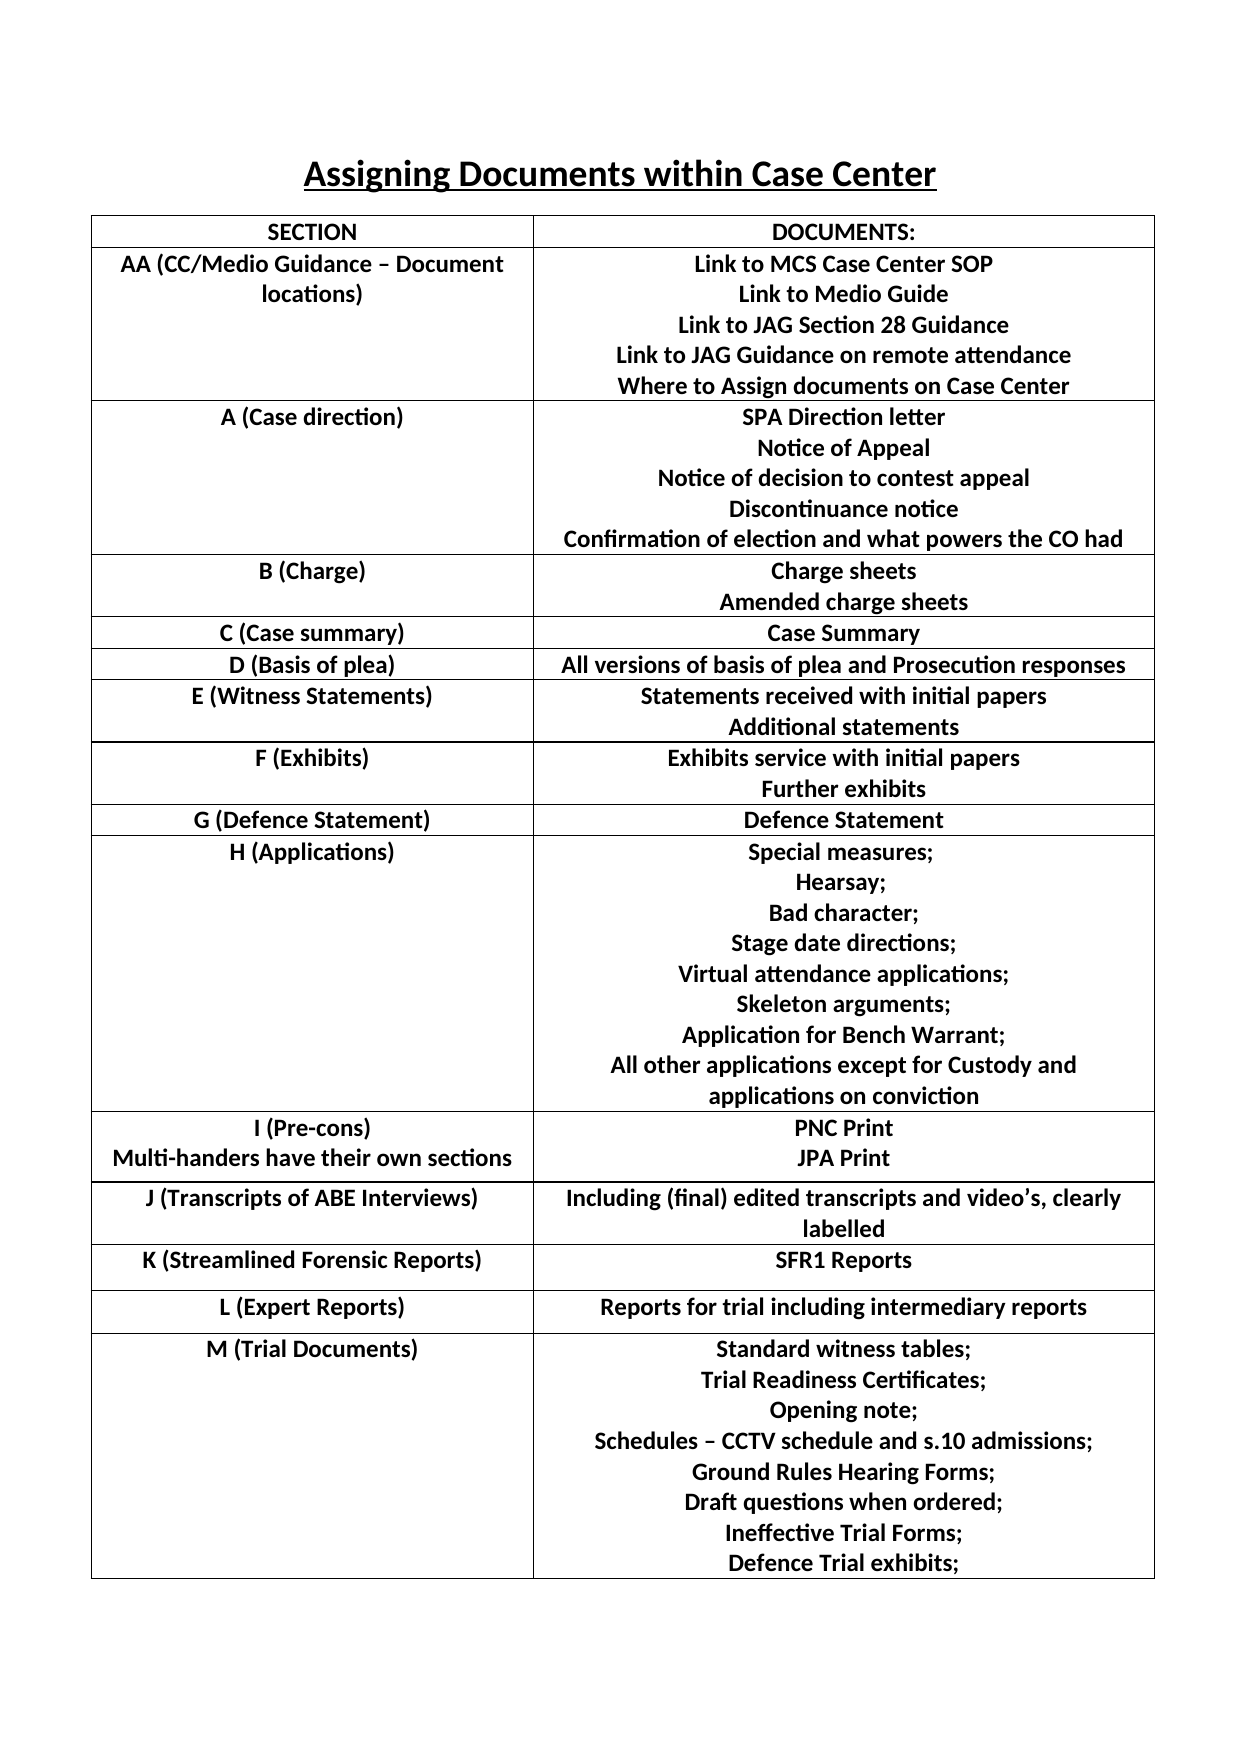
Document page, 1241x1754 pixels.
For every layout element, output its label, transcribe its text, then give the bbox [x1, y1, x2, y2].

table_cell Including (final) edited transcripts and video’s, clearly labelled [534, 1183, 1154, 1243]
table_cell E (Witness Statements) [92, 680, 533, 741]
table_cell K (Streamlined Forensic Reports) [92, 1245, 533, 1290]
table_header DOCUMENTS: [534, 216, 1154, 247]
table_cell Charge sheets Amended charge sheets [534, 555, 1154, 616]
table_cell Reports for trial including intermediary reports [534, 1291, 1154, 1333]
table_cell Case Summary [534, 617, 1154, 648]
table_cell M (Trial Documents) [92, 1334, 533, 1578]
table_header SECTION [92, 216, 533, 247]
table_cell B (Charge) [92, 555, 533, 616]
table_cell J (Transcripts of ABE Interviews) [92, 1183, 533, 1243]
table_cell C (Case summary) [92, 617, 533, 648]
table_cell Standard witness tables; Trial Readiness Certificates; Opening note; Schedules – CCTV schedule and s.10 admissions; Ground Rules Hearing Forms; Draft questions when ordered; Ineffective Trial Forms; Defence Trial exhibits; [534, 1334, 1154, 1578]
table_cell L (Expert Reports) [92, 1291, 533, 1333]
table_cell F (Exhibits) [92, 743, 533, 803]
table_cell PNC Print JPA Print [534, 1112, 1154, 1181]
table_cell All versions of basis of plea and Prosecution responses [534, 649, 1154, 679]
text Assigning Documents within Case Center [150, 150, 1090, 196]
table_cell Exhibits service with initial papers Further exhibits [534, 743, 1154, 803]
table_cell Statements received with initial papers Additional statements [534, 680, 1154, 741]
table_cell SPA Direction letter Notice of Appeal Notice of decision to contest appeal Discontinuance notice Confirmation of election and what powers the CO had [534, 401, 1154, 554]
table_cell D (Basis of plea) [92, 649, 533, 679]
table_cell A (Case direction) [92, 401, 533, 554]
table_cell Link to MCS Case Center SOP Link to Medio Guide Link to JAG Section 28 Guidance Link to JAG Guidance on remote attendance Where to Assign documents on Case Center [534, 248, 1154, 400]
table_cell Special measures; Hearsay; Bad character; Stage date directions; Virtual attendance applications; Skeleton arguments; Application for Bench Warrant; All other applications except for Custody and applications on conviction [534, 836, 1154, 1111]
table_cell I (Pre-cons) Multi-handers have their own sections [92, 1112, 533, 1181]
table_cell H (Applications) [92, 836, 533, 1111]
table_cell SFR1 Reports [534, 1245, 1154, 1290]
table_cell AA (CC/Medio Guidance – Document locations) [92, 248, 533, 400]
table_cell G (Defence Statement) [92, 805, 533, 835]
table_cell Defence Statement [534, 805, 1154, 835]
